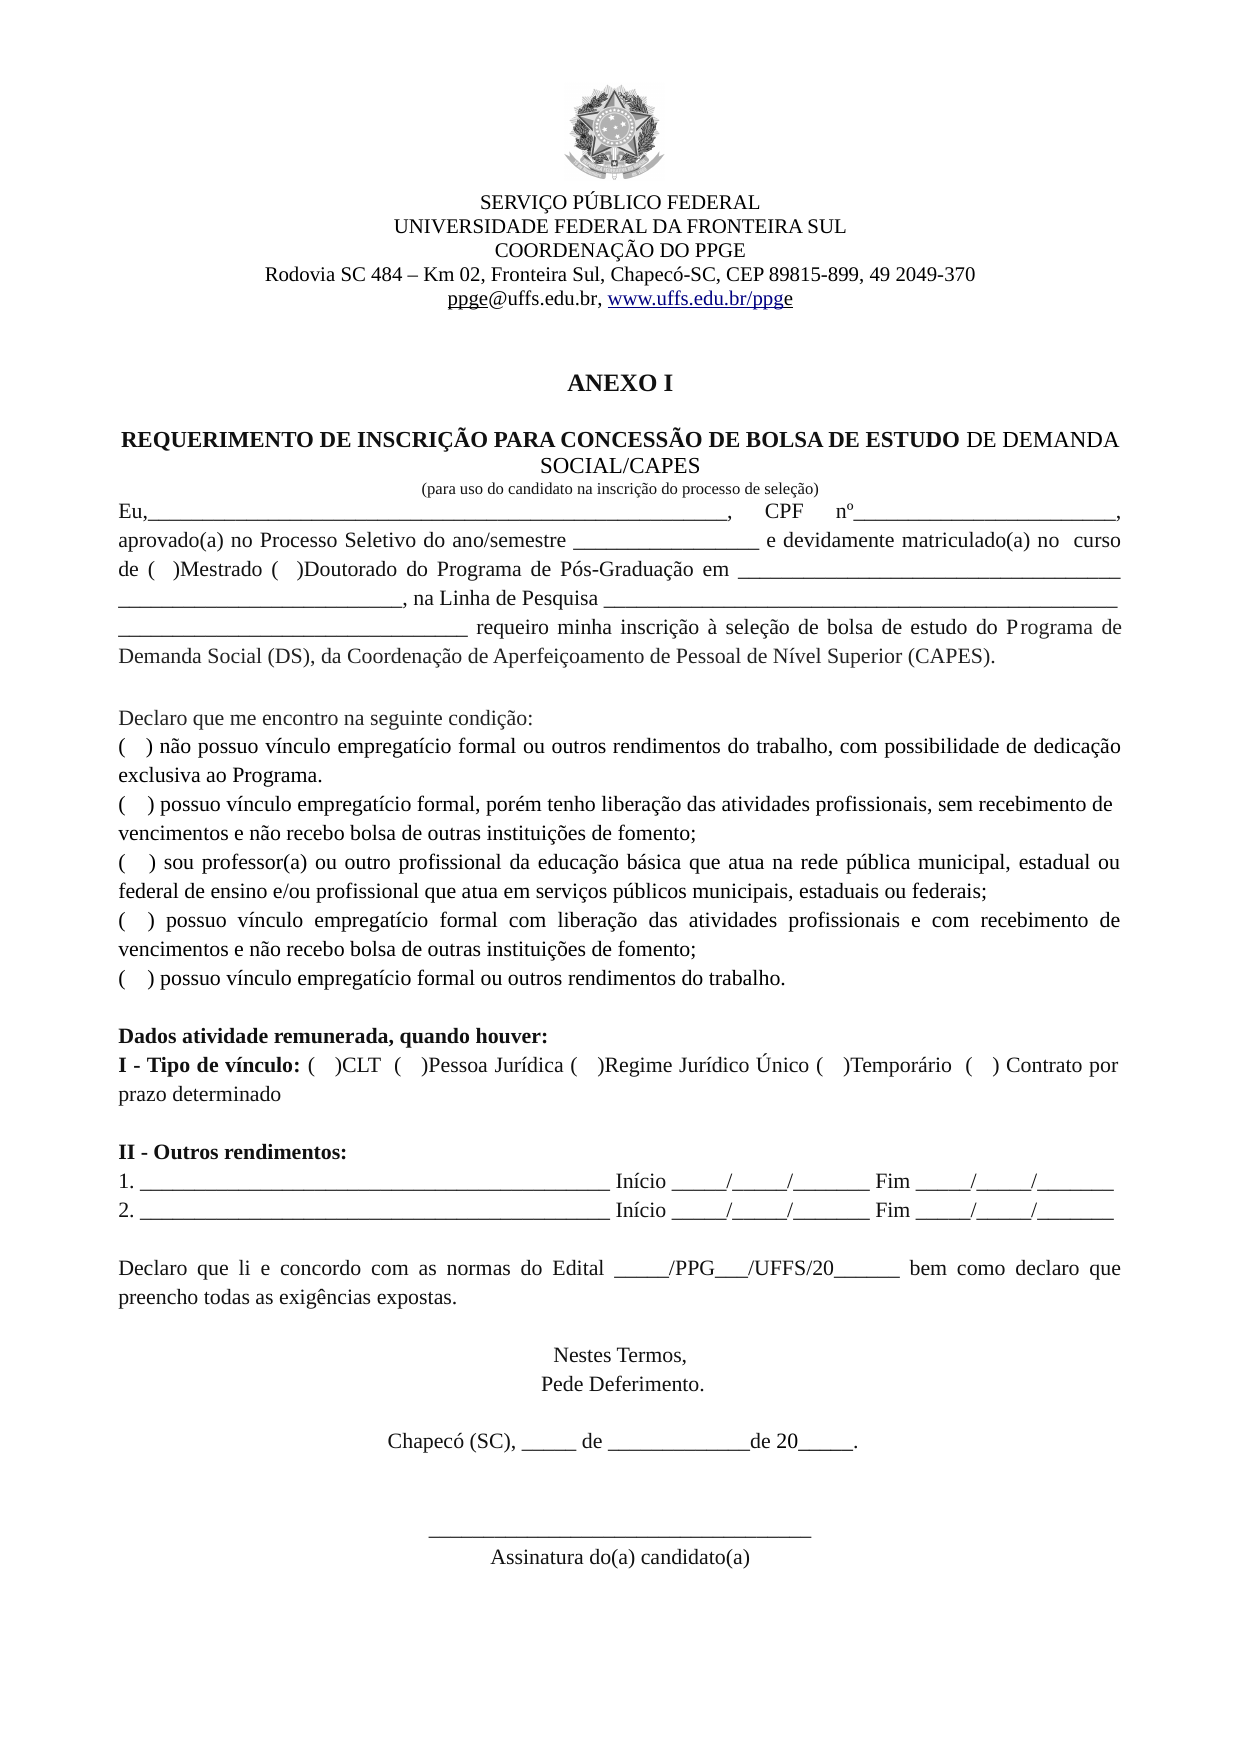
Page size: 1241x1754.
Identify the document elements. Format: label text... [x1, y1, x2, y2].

text 2. ___________________________________________ Início _____/_____/_______ Fim _____/_____/_______ [118, 1197, 1122, 1222]
text 1. ___________________________________________ Início _____/_____/_______ Fim _____/_____/_______ [118, 1168, 1122, 1193]
text Pede Deferimento. [118, 1371, 1122, 1396]
text ___________________________________ [118, 1515, 1122, 1541]
text ( ) possuo vínculo empregatício formal ou outros rendimentos do trabalho. [118, 965, 1122, 990]
picture [563, 82, 666, 181]
text Declaro que me encontro na seguinte condição: [118, 704, 1122, 730]
text ( ) não possuo vínculo empregatício formal ou outros rendimentos do trabalho, com possibilidade de dedicação exclusiva ao Programa. [118, 733, 1122, 788]
text Dados atividade remunerada, quando houver: [118, 1023, 1122, 1048]
text ________________________________ requeiro minha inscrição à seleção de bolsa de estudo do Programa de Demanda Social (DS), da Coordenação de Aperfeiçoamento de Pessoal de Nível Superior (CAPES). [118, 614, 1122, 668]
text REQUERIMENTO DE INSCRIÇÃO PARA CONCESSÃO DE BOLSA DE ESTUDO DE DEMANDA SOCIAL/CAPES [118, 426, 1122, 479]
text ( ) possuo vínculo empregatício formal com liberação das atividades profissionais e com recebimento de vencimentos e não recebo bolsa de outras instituições de fomento; [118, 907, 1122, 961]
text ( ) sou professor(a) ou outro profissional da educação básica que atua na rede pública municipal, estadual ou federal de ensino e/ou profissional que atua em serviços públicos municipais, estaduais ou federais; [118, 849, 1122, 903]
text ( ) possuo vínculo empregatício formal, porém tenho liberação das atividades profissionais, sem recebimento de vencimentos e não recebo bolsa de outras instituições de fomento; [118, 791, 1122, 846]
text Eu,_____________________________________________________, CPF nº________________________, aprovado(a) no Processo Seletivo do ano/semestre _________________ e devidamente matriculado(a) no curso de ( )Mestrado ( )Doutorado do Programa de Pós-Graduação em ___________________________________ __________________________, na Linha de Pesquisa _______________________________________________ [118, 498, 1122, 610]
text I - Tipo de vínculo: ( )CLT ( )Pessoa Jurídica ( )Regime Jurídico Único ( )Temporário ( ) Contrato por prazo determinado [118, 1052, 1122, 1106]
text II - Outros rendimentos: [118, 1139, 1122, 1164]
text ANEXO I [118, 368, 1122, 397]
text Nestes Termos, [118, 1342, 1122, 1367]
text Chapecó (SC), _____ de _____________de 20_____. [118, 1428, 1122, 1454]
text Assinatura do(a) candidato(a) [118, 1544, 1122, 1569]
text Declaro que li e concordo com as normas do Edital _____/PPG___/UFFS/20______ bem como declaro que preencho todas as exigências expostas. [118, 1255, 1122, 1309]
text (para uso do candidato na inscrição do processo de seleção) [118, 479, 1122, 498]
